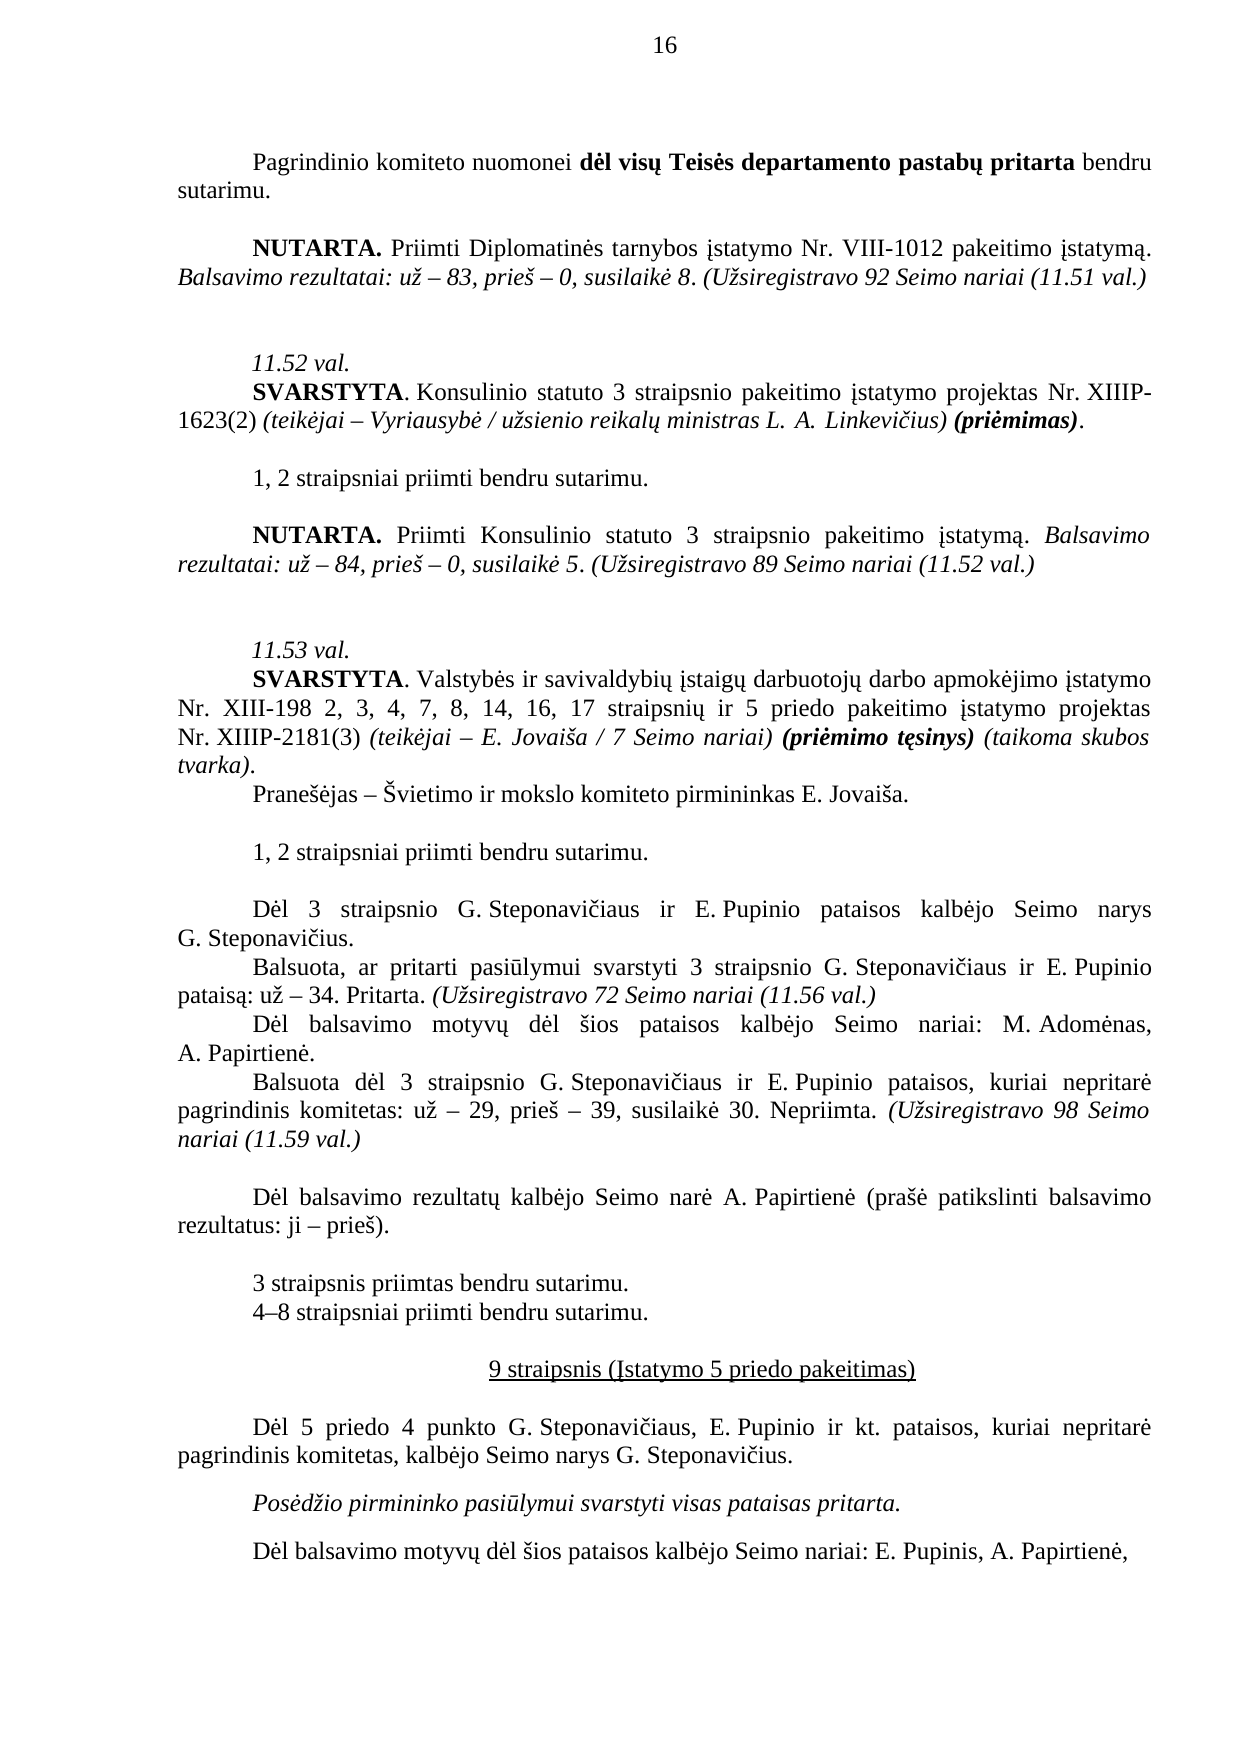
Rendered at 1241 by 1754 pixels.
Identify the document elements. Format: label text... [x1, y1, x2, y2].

text Pagrindinio komiteto nuomonei dėl visų Teisės departamento pastabų pritarta bendru sutarimu. [177, 147, 1152, 204]
text Pranešėjas – Švietimo ir mokslo komiteto pirmininkas E. Jovaiša. [177, 779, 1152, 808]
text 3 straipsnis priimtas bendru sutarimu. [177, 1268, 1152, 1297]
text 1, 2 straipsniai priimti bendru sutarimu. [177, 463, 1152, 492]
text Dėl balsavimo rezultatų kalbėjo Seimo narė A. Papirtienė (prašė patikslinti balsavimo rezultatus: ji – prieš). [177, 1182, 1152, 1239]
text 4–8 straipsniai priimti bendru sutarimu. [177, 1297, 1152, 1326]
text 9 straipsnis (Įstatymo 5 priedo pakeitimas) [177, 1354, 1152, 1383]
text NUTARTA. Priimti Diplomatinės tarnybos įstatymo Nr. VIII-1012 pakeitimo įstatymą. Balsavimo rezultatai: už – 83, prieš – 0, susilaikė 8. (Užsiregistravo 92 Seimo nariai (11.51 val.) [177, 233, 1152, 291]
text Posėdžio pirmininko pasiūlymui svarstyti visas pataisas pritarta. [177, 1488, 1152, 1517]
text 11.53 val. [177, 636, 1152, 664]
text Dėl balsavimo motyvų dėl šios pataisos kalbėjo Seimo nariai: E. Pupinis, A. Papirtienė, [177, 1536, 1152, 1565]
text 11.52 val. [177, 348, 1152, 377]
text Balsuota, ar pritarti pasiūlymui svarstyti 3 straipsnio G. Steponavičiaus ir E. Pupinio pataisą: už – 34. Pritarta. (Užsiregistravo 72 Seimo nariai (11.56 val.) [177, 952, 1152, 1009]
text SVARSTYTA. Valstybės ir savivaldybių įstaigų darbuotojų darbo apmokėjimo įstatymo Nr. XIII-198 2, 3, 4, 7, 8, 14, 16, 17 straipsnių ir 5 priedo pakeitimo įstatymo projektas Nr. XIIIP-2181(3) (teikėjai – E. Jovaiša / 7 Seimo nariai) (priėmimo tęsinys) (taikoma skubos tvarka). [177, 664, 1152, 779]
text Dėl balsavimo motyvų dėl šios pataisos kalbėjo Seimo nariai: M. Adomėnas, A. Papirtienė. [177, 1009, 1152, 1067]
text Dėl 5 priedo 4 punkto G. Steponavičiaus, E. Pupinio ir kt. pataisos, kuriai nepritarė pagrindinis komitetas, kalbėjo Seimo narys G. Steponavičius. [177, 1412, 1152, 1469]
text 1, 2 straipsniai priimti bendru sutarimu. [177, 837, 1152, 866]
text Dėl 3 straipsnio G. Steponavičiaus ir E. Pupinio pataisos kalbėjo Seimo narys G. Steponavičius. [177, 894, 1152, 952]
text SVARSTYTA. Konsulinio statuto 3 straipsnio pakeitimo įstatymo projektas Nr. XIIIP-1623(2) (teikėjai – Vyriausybė / užsienio reikalų ministras L. A. Linkevičius) (priėmimas). [177, 377, 1152, 434]
text Balsuota dėl 3 straipsnio G. Steponavičiaus ir E. Pupinio pataisos, kuriai nepritarė pagrindinis komitetas: už – 29, prieš – 39, susilaikė 30. Nepriimta. (Užsiregistravo 98 Seimo nariai (11.59 val.) [177, 1067, 1152, 1153]
text NUTARTA. Priimti Konsulinio statuto 3 straipsnio pakeitimo įstatymą. Balsavimo rezultatai: už – 84, prieš – 0, susilaikė 5. (Užsiregistravo 89 Seimo nariai (11.52 val.) [177, 521, 1152, 578]
